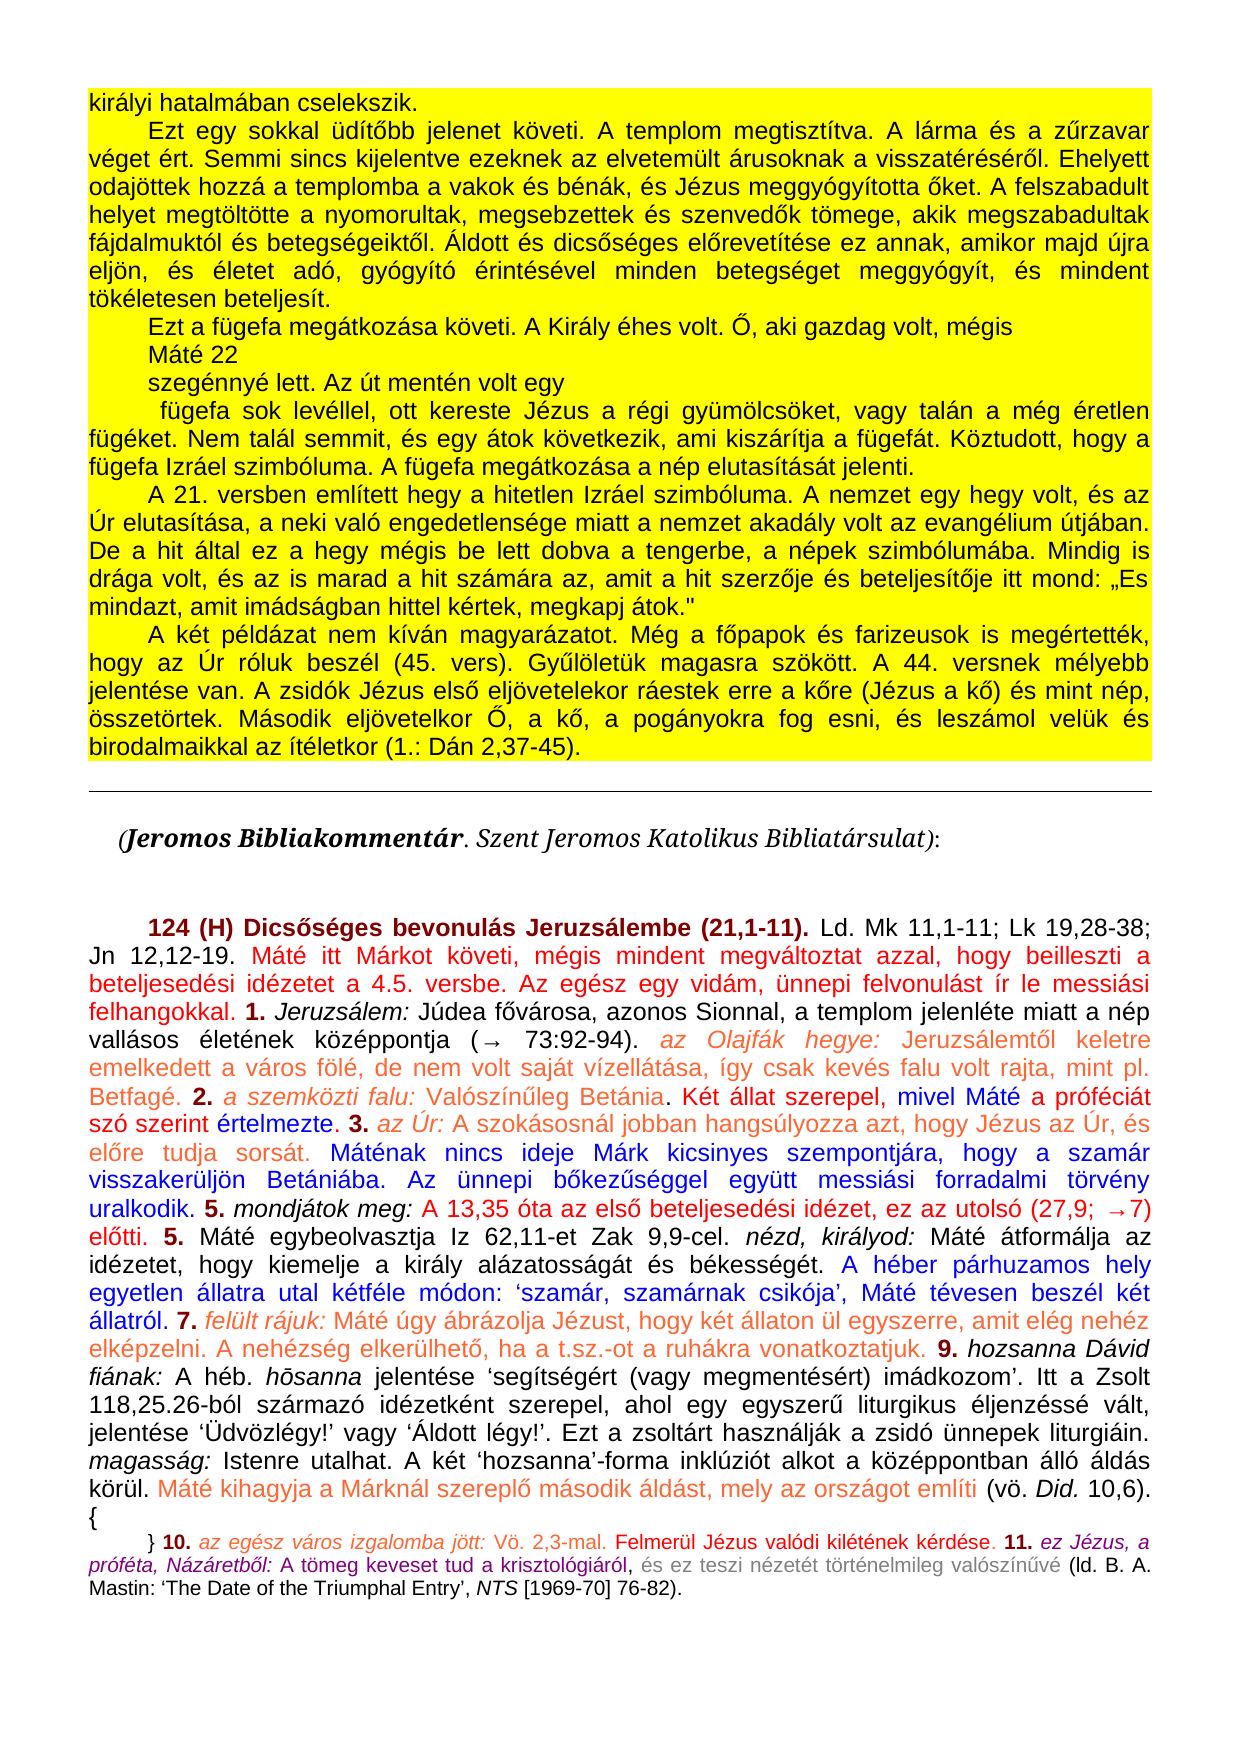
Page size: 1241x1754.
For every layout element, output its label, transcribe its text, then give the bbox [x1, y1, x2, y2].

text Máté 22 [88, 341, 1152, 369]
text Ezt egy sokkal üdítőbb jelenet követi. A templom megtisztítva. A lárma és a zűrzavar véget ért. Semmi sincs kijelentve ezeknek az elvetemült árusoknak a visszatéréséről. Ehelyett odajöttek hozzá a templomba a vakok és bénák, és Jézus meggyógyította őket. A felszabadult helyet megtöltötte a nyomorultak, megsebzettek és szenvedők tömege, akik megszabadultak fájdalmuktól és betegségeiktől. Áldott és dicsőséges előrevetítése ez annak, amikor majd újra eljön, és életet adó, gyógyító érintésével minden betegséget meggyógyít, és mindent tökéletesen beteljesít. [88, 117, 1152, 313]
text királyi hatalmában cselekszik. [88, 88, 1152, 117]
text (Jeromos Bibliakommentár. Szent Jeromos Katolikus Bibliatársulat): [88, 792, 1152, 884]
text } 10. az egész város izgalomba jött: Vö. 2,3-mal. Felmerül Jézus valódi kilétének kérdése. 11. ez Jézus, a próféta, Názáretből: A tömeg keveset tud a krisztológiáról, és ez teszi nézetét történelmileg valószínűvé (ld. B. A. Mastin: ‘The Date of the Triumphal Entry’, NTS [1969-70] 76-82). [88, 1531, 1152, 1600]
text A 21. versben említett hegy a hitetlen Izráel szimbóluma. A nemzet egy hegy volt, és az Úr elutasítása, a neki való engedetlensége miatt a nemzet akadály volt az evangélium útjában. De a hit által ez a hegy mégis be lett dobva a tengerbe, a népek szimbólumába. Mindig is drága volt, és az is marad a hit számára az, amit a hit szerzője és beteljesítője itt mond: „Es mindazt, amit imádságban hittel kértek, megkapj átok." [88, 481, 1152, 621]
text fügefa sok levéllel, ott kereste Jézus a régi gyümölcsöket, vagy talán a még éretlen fügéket. Nem talál semmit, és egy átok következik, ami kiszárítja a fügefát. Köztudott, hogy a fügefa Izráel szimbóluma. A fügefa megátkozása a nép elutasítását jelenti. [88, 397, 1152, 481]
text szegénnyé lett. Az út mentén volt egy [88, 369, 1152, 397]
text Ezt a fügefa megátkozása követi. A Király éhes volt. Ő, aki gazdag volt, mégis [88, 313, 1152, 341]
text 124 (H) Dicsőséges bevonulás Jeruzsálembe (21,1-11). Ld. Mk 11,1-11; Lk 19,28-38; Jn 12,12-19. Máté itt Márkot követi, mégis mindent megváltoztat azzal, hogy beilleszti a beteljesedési idézetet a 4.5. versbe. Az egész egy vidám, ünnepi felvonulást ír le messiási felhangokkal. 1. Jeruzsálem: Júdea fővárosa, azonos Sionnal, a templom jelenléte miatt a nép vallásos életének középpontja (→ 73:92-94). az Olajfák hegye: Jeruzsálemtől keletre emelkedett a város fölé, de nem volt saját vízellátása, így csak kevés falu volt rajta, mint pl. Betfagé. 2. a szemközti falu: Valószínűleg Betánia. Két állat szerepel, mivel Máté a próféciát szó szerint értelmezte. 3. az Úr: A szokásosnál jobban hangsúlyozza azt, hogy Jézus az Úr, és előre tudja sorsát. Máténak nincs ideje Márk kicsinyes szempontjára, hogy a szamár visszakerüljön Betániába. Az ünnepi bőkezűséggel együtt messiási forradalmi törvény uralkodik. 5. mondjátok meg: A 13,35 óta az első beteljesedési idézet, ez az utolsó (27,9; →7) előtti. 5. Máté egybeolvasztja Iz 62,11-et Zak 9,9-cel. nézd, királyod: Máté átformálja az idézetet, hogy kiemelje a király alázatosságát és békességét. A héber párhuzamos hely egyetlen állatra utal kétféle módon: ‘szamár, szamárnak csikója’, Máté tévesen beszél két állatról. 7. felült rájuk: Máté úgy ábrázolja Jézust, hogy két állaton ül egyszerre, amit elég nehéz elképzelni. A nehézség elkerülhető, ha a t.sz.-ot a ruhákra vonatkoztatjuk. 9. hozsanna Dávid fiának: A héb. hōsanna jelentése ‘segítségért (vagy megmentésért) imádkozom’. Itt a Zsolt 118,25.26-ból származó idézetként szerepel, ahol egy egyszerű liturgikus éljenzéssé vált, jelentése ‘Üdvözlégy!’ vagy ‘Áldott légy!’. Ezt a zsoltárt használják a zsidó ünnepek liturgiáin. magasság: Istenre utalhat. A két ‘hozsanna’-forma inklúziót alkot a középpontban álló áldás körül. Máté kihagyja a Márknál szereplő második áldást, mely az országot említi (vö. Did. 10,6). { [88, 914, 1152, 1531]
text A két példázat nem kíván magyarázatot. Még a főpapok és farizeusok is megértették, hogy az Úr róluk beszél (45. vers). Gyűlöletük magasra szökött. A 44. versnek mélyebb jelentése van. A zsidók Jézus első eljövetelekor ráestek erre a kőre (Jézus a kő) és mint nép, összetörtek. Második eljövetelkor Ő, a kő, a pogányokra fog esni, és leszámol velük és birodalmaikkal az ítéletkor (1.: Dán 2,37-45). [88, 621, 1152, 761]
